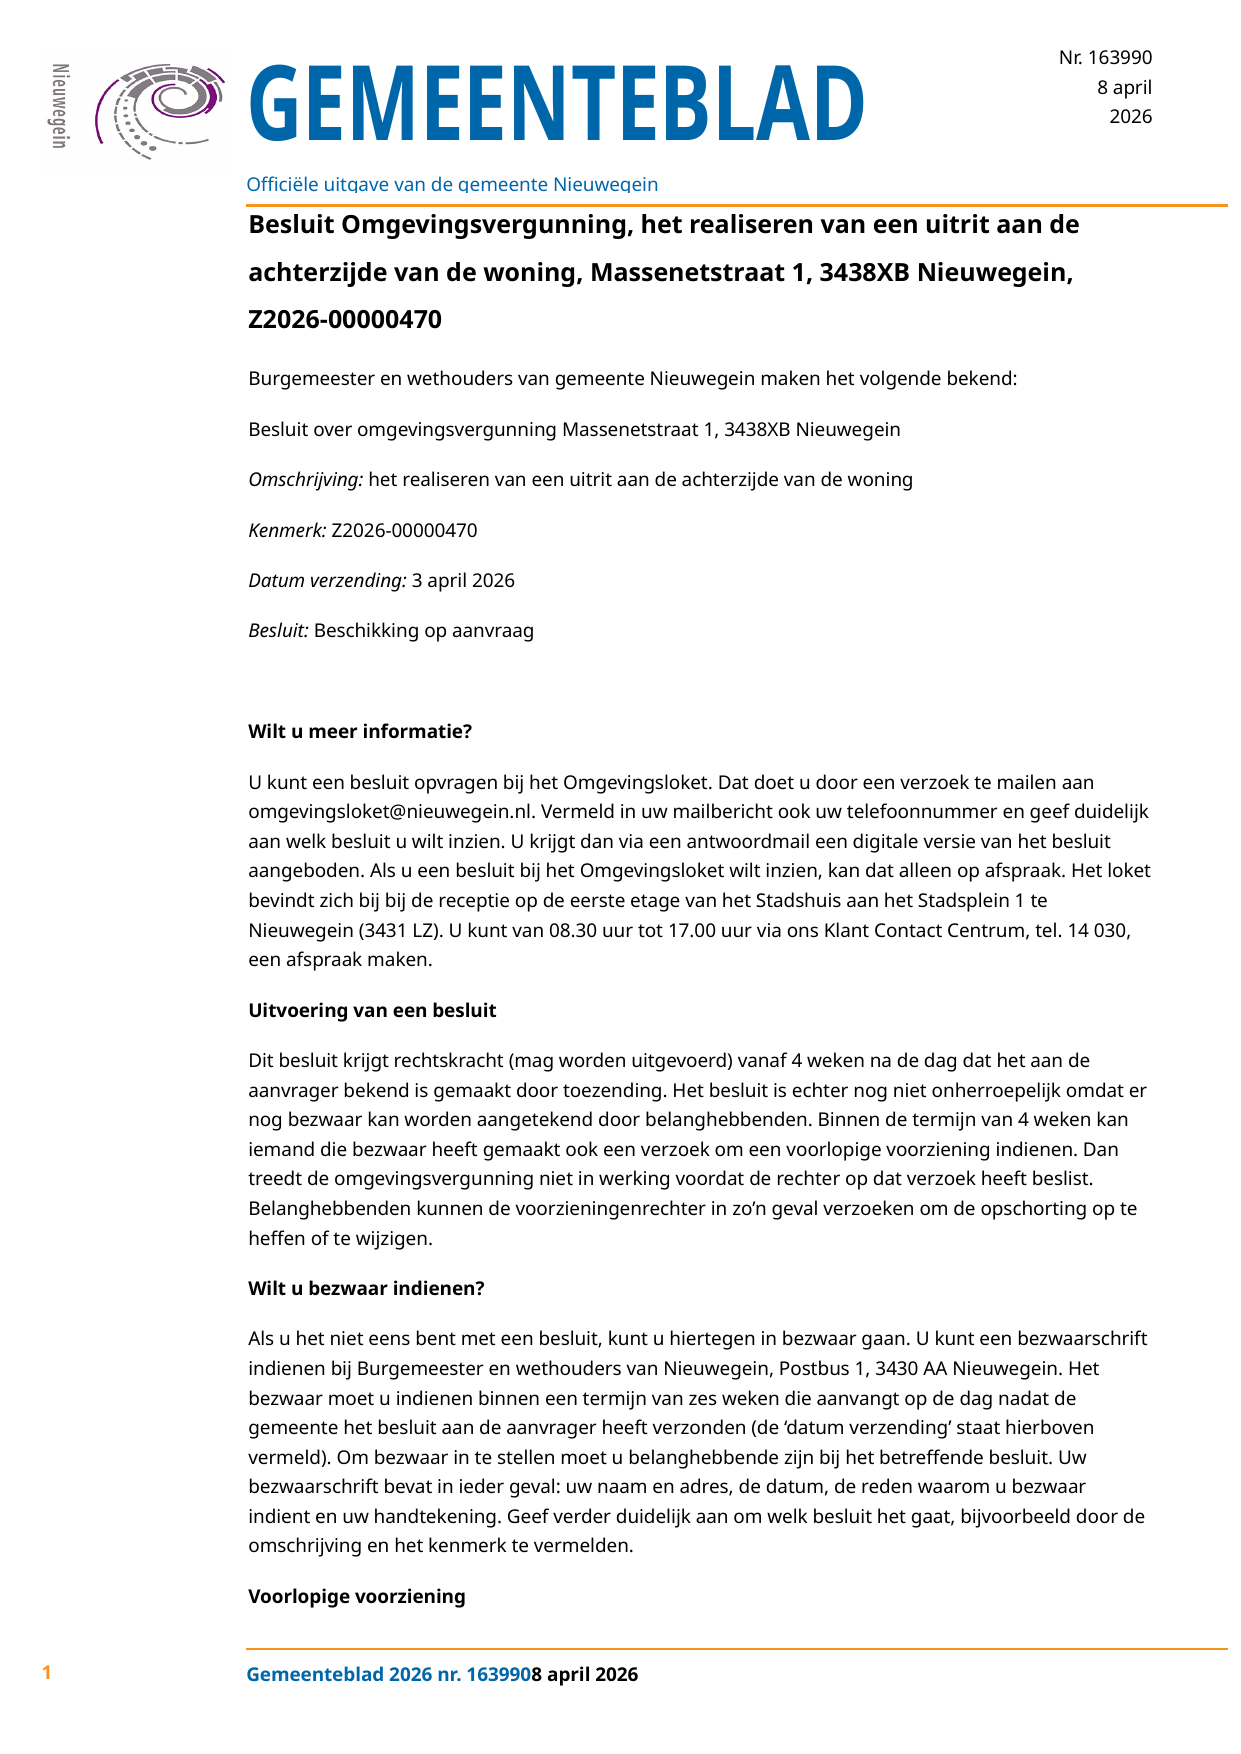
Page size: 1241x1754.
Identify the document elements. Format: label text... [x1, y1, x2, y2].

text Datum verzending: 3 april 2026 [248, 567, 1152, 593]
text Voorlopige voorziening [248, 1583, 1152, 1609]
text Besluit Omgevingsvergunning, het realiseren van een uitrit aan de achterzijde van de woning, Massenetstraat 1, 3438XB Nieuwegein, Z2026-00000470 [248, 207, 1152, 336]
text Omschrijving: het realiseren van een uitrit aan de achterzijde van de woning [248, 466, 1152, 492]
text Wilt u meer informatie? [248, 718, 1152, 744]
text Besluit over omgevingsvergunning Massenetstraat 1, 3438XB Nieuwegein [248, 416, 1152, 442]
text Kenmerk: Z2026-00000470 [248, 517, 1152, 542]
text Uitvoering van een besluit [248, 997, 1152, 1022]
text U kunt een besluit opvragen bij het Omgevingsloket. Dat doet u door een verzoek te mailen aan omgevingsloket@nieuwegein.nl. Vermeld in uw mailbericht ook uw telefoonnummer en geef duidelijk aan welk besluit u wilt inzien. U krijgt dan via een antwoordmail een digitale versie van het besluit aangeboden. Als u een besluit bij het Omgevingsloket wilt inzien, kan dat alleen op afspraak. Het loket bevindt zich bij bij de receptie op de eerste etage van het Stadshuis aan het Stadsplein 1 te Nieuwegein (3431 LZ). U kunt van 08.30 uur tot 17.00 uur via ons Klant Contact Centrum, tel. 14 030, een afspraak maken. [248, 769, 1152, 972]
text Wilt u bezwaar indienen? [248, 1275, 1152, 1301]
text Besluit: Beschikking op aanvraag [248, 618, 1152, 643]
text Dit besluit krijgt rechtskracht (mag worden uitgevoerd) vanaf 4 weken na de dag dat het aan de aanvrager bekend is gemaakt door toezending. Het besluit is echter nog niet onherroepelijk omdat er nog bezwaar kan worden aangetekend door belanghebbenden. Binnen de termijn van 4 weken kan iemand die bezwaar heeft gemaakt ook een verzoek om een voorlopige voorziening indienen. Dan treedt de omgevingsvergunning niet in werking voordat de rechter op dat verzoek heeft beslist. Belanghebbenden kunnen de voorzieningenrechter in zo’n geval verzoeken om de opschorting op te heffen of te wijzigen. [248, 1047, 1152, 1250]
text Als u het niet eens bent met een besluit, kunt u hiertegen in bezwaar gaan. U kunt een bezwaarschrift indienen bij Burgemeester en wethouders van Nieuwegein, Postbus 1, 3430 AA Nieuwegein. Het bezwaar moet u indienen binnen een termijn van zes weken die aanvangt op de dag nadat de gemeente het besluit aan de aanvrager heeft verzonden (de ‘datum verzending’ staat hierboven vermeld). Om bezwaar in te stellen moet u belanghebbende zijn bij het betreffende besluit. Uw bezwaarschrift bevat in ieder geval: uw naam en adres, de datum, de reden waarom u bezwaar indient en uw handtekening. Geef verder duidelijk aan om welk besluit het gaat, bijvoorbeeld door de omschrijving en het kenmerk te vermelden. [248, 1326, 1152, 1558]
text Burgemeester en wethouders van gemeente Nieuwegein maken het volgende bekend: [248, 366, 1152, 391]
picture [41, 47, 231, 172]
